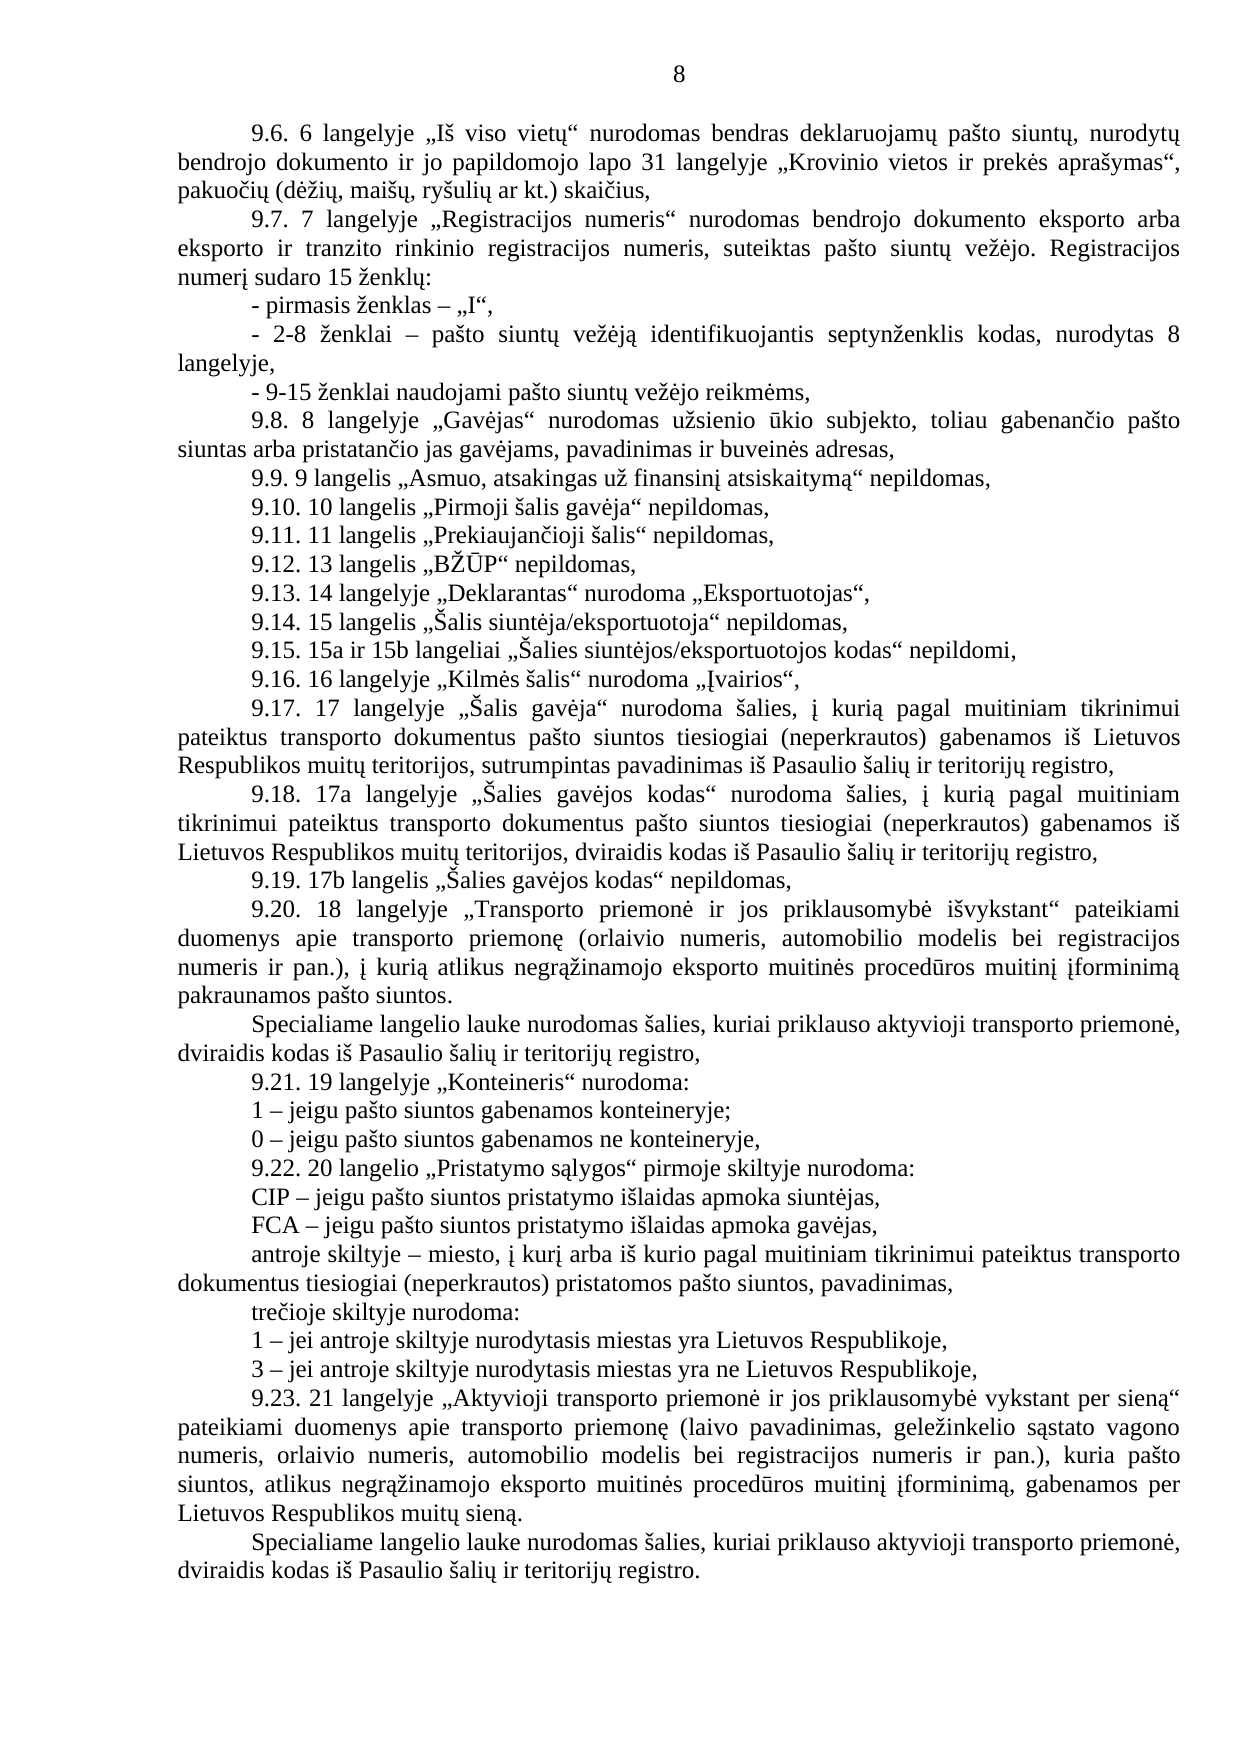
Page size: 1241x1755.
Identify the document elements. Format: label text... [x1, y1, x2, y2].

text 9.7. 7 langelyje „Registracijos numeris“ nurodomas bendrojo dokumento eksporto arba eksporto ir tranzito rinkinio registracijos numeris, suteiktas pašto siuntų vežėjo. Registracijos numerį sudaro 15 ženklų: [177, 204, 1181, 291]
text 9.21. 19 langelyje „Konteineris“ nurodoma: [177, 1067, 1181, 1096]
text 9.6. 6 langelyje „Iš viso vietų“ nurodomas bendras deklaruojamų pašto siuntų, nurodytų bendrojo dokumento ir jo papildomojo lapo 31 langelyje „Krovinio vietos ir prekės aprašymas“, pakuočių (dėžių, maišų, ryšulių ar kt.) skaičius, [177, 118, 1181, 204]
text 9.8. 8 langelyje „Gavėjas“ nurodomas užsienio ūkio subjekto, toliau gabenančio pašto siuntas arba pristatančio jas gavėjams, pavadinimas ir buveinės adresas, [177, 406, 1181, 463]
text 9.16. 16 langelyje „Kilmės šalis“ nurodoma „Įvairios“, [177, 664, 1181, 693]
text 0 – jeigu pašto siuntos gabenamos ne konteineryje, [177, 1124, 1181, 1153]
text CIP – jeigu pašto siuntos pristatymo išlaidas apmoka siuntėjas, [177, 1182, 1181, 1211]
text 9.18. 17a langelyje „Šalies gavėjos kodas“ nurodoma šalies, į kurią pagal muitiniam tikrinimui pateiktus transporto dokumentus pašto siuntos tiesiogiai (neperkrautos) gabenamos iš Lietuvos Respublikos muitų teritorijos, dviraidis kodas iš Pasaulio šalių ir teritorijų registro, [177, 779, 1181, 866]
text 3 – jei antroje skiltyje nurodytasis miestas yra ne Lietuvos Respublikoje, [177, 1354, 1181, 1383]
text 9.13. 14 langelyje „Deklarantas“ nurodoma „Eksportuotojas“, [177, 578, 1181, 607]
text 9.23. 21 langelyje „Aktyvioji transporto priemonė ir jos priklausomybė vykstant per sieną“ pateikiami duomenys apie transporto priemonę (laivo pavadinimas, geležinkelio sąstato vagono numeris, orlaivio numeris, automobilio modelis bei registracijos numeris ir pan.), kuria pašto siuntos, atlikus negrąžinamojo eksporto muitinės procedūros muitinį įforminimą, gabenamos per Lietuvos Respublikos muitų sieną. [177, 1383, 1181, 1527]
text 9.10. 10 langelis „Pirmoji šalis gavėja“ nepildomas, [177, 492, 1181, 521]
text FCA – jeigu pašto siuntos pristatymo išlaidas apmoka gavėjas, [177, 1211, 1181, 1239]
text 9.14. 15 langelis „Šalis siuntėja/eksportuotoja“ nepildomas, [177, 607, 1181, 636]
text Specialiame langelio lauke nurodomas šalies, kuriai priklauso aktyvioji transporto priemonė, dviraidis kodas iš Pasaulio šalių ir teritorijų registro. [177, 1527, 1181, 1584]
text 1 – jeigu pašto siuntos gabenamos konteineryje; [177, 1096, 1181, 1124]
text 9.19. 17b langelis „Šalies gavėjos kodas“ nepildomas, [177, 866, 1181, 894]
text - 2-8 ženklai – pašto siuntų vežėją identifikuojantis septynženklis kodas, nurodytas 8 langelyje, [177, 319, 1181, 377]
text 9.11. 11 langelis „Prekiaujančioji šalis“ nepildomas, [177, 521, 1181, 549]
text - 9-15 ženklai naudojami pašto siuntų vežėjo reikmėms, [177, 377, 1181, 406]
text 9.20. 18 langelyje „Transporto priemonė ir jos priklausomybė išvykstant“ pateikiami duomenys apie transporto priemonę (orlaivio numeris, automobilio modelis bei registracijos numeris ir pan.), į kurią atlikus negrąžinamojo eksporto muitinės procedūros muitinį įforminimą pakraunamos pašto siuntos. [177, 894, 1181, 1009]
text trečioje skiltyje nurodoma: [177, 1297, 1181, 1326]
text Specialiame langelio lauke nurodomas šalies, kuriai priklauso aktyvioji transporto priemonė, dviraidis kodas iš Pasaulio šalių ir teritorijų registro, [177, 1009, 1181, 1067]
text 9.9. 9 langelis „Asmuo, atsakingas už finansinį atsiskaitymą“ nepildomas, [177, 463, 1181, 492]
text 9.22. 20 langelio „Pristatymo sąlygos“ pirmoje skiltyje nurodoma: [177, 1153, 1181, 1182]
text 1 – jei antroje skiltyje nurodytasis miestas yra Lietuvos Respublikoje, [177, 1326, 1181, 1354]
text - pirmasis ženklas – „I“, [177, 291, 1181, 319]
text 9.17. 17 langelyje „Šalis gavėja“ nurodoma šalies, į kurią pagal muitiniam tikrinimui pateiktus transporto dokumentus pašto siuntos tiesiogiai (neperkrautos) gabenamos iš Lietuvos Respublikos muitų teritorijos, sutrumpintas pavadinimas iš Pasaulio šalių ir teritorijų registro, [177, 693, 1181, 779]
text 9.15. 15a ir 15b langeliai „Šalies siuntėjos/eksportuotojos kodas“ nepildomi, [177, 636, 1181, 664]
text antroje skiltyje – miesto, į kurį arba iš kurio pagal muitiniam tikrinimui pateiktus transporto dokumentus tiesiogiai (neperkrautos) pristatomos pašto siuntos, pavadinimas, [177, 1239, 1181, 1297]
text 9.12. 13 langelis „BŽŪP“ nepildomas, [177, 549, 1181, 578]
